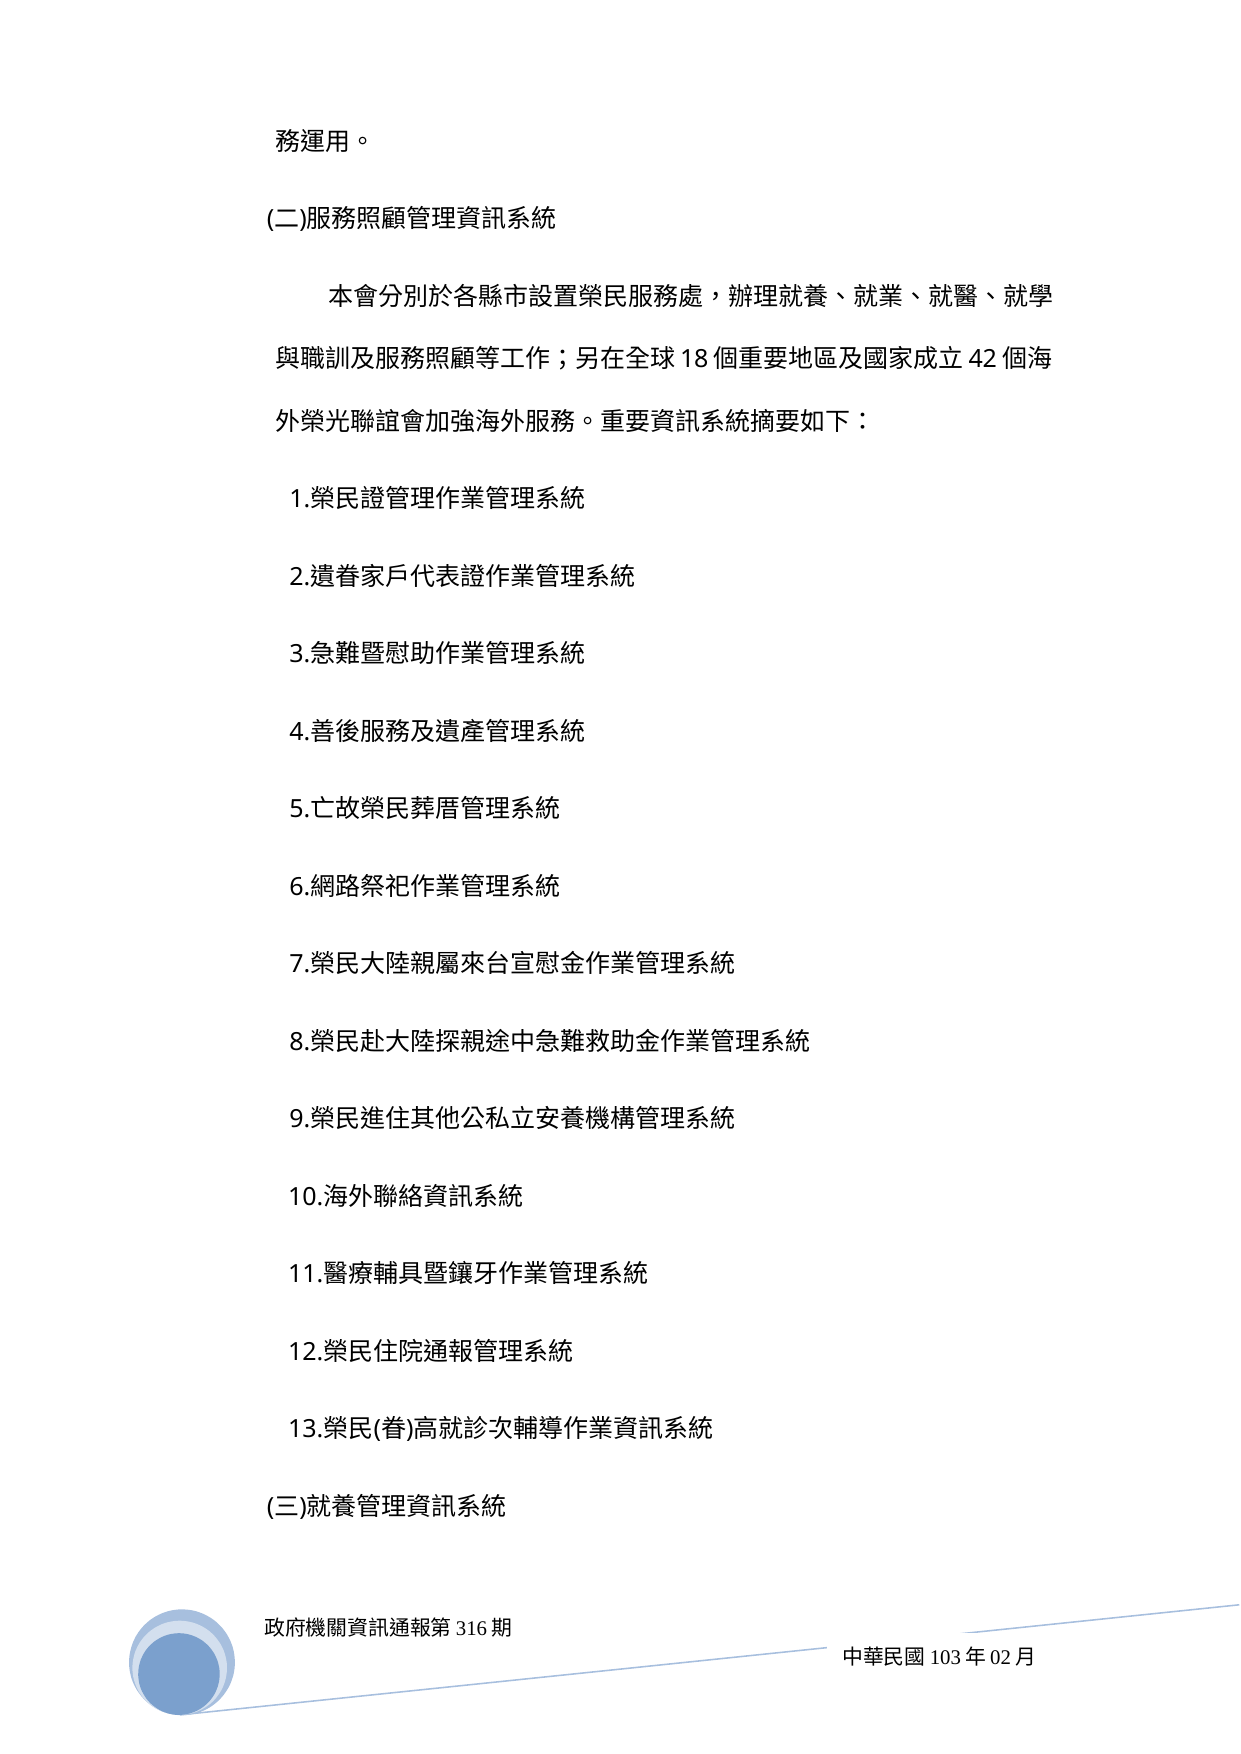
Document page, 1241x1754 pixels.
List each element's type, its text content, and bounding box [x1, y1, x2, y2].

text 10.海外聯絡資訊系統 [288, 1152, 1063, 1215]
text (二)服務照顧管理資訊系統 [267, 175, 1063, 237]
text 3.急難暨慰助作業管理系統 [289, 610, 1063, 672]
text 13.榮民(眷)高就診次輔導作業資訊系統 [288, 1385, 1063, 1447]
text 5.亡故榮民葬厝管理系統 [289, 765, 1063, 827]
text 6.網路祭祀作業管理系統 [289, 842, 1063, 905]
text 4.善後服務及遺產管理系統 [289, 687, 1063, 750]
text 務運用。 [275, 97, 1063, 160]
text 7.榮民大陸親屬來台宣慰金作業管理系統 [289, 920, 1063, 982]
text 9.榮民進住其他公私立安養機構管理系統 [289, 1075, 1063, 1137]
text 12.榮民住院通報管理系統 [288, 1307, 1063, 1370]
text 本會分別於各縣市設置榮民服務處，辦理就養、就業、就醫、就學與職訓及服務照顧等工作；另在全球18個重要地區及國家成立42個海外榮光聯誼會加強海外服務。重要資訊系統摘要如下： [275, 252, 1063, 440]
text 2.遺眷家戶代表證作業管理系統 [289, 532, 1063, 595]
text 11.醫療輔具暨鑲牙作業管理系統 [288, 1230, 1063, 1292]
text (三)就養管理資訊系統 [267, 1462, 1063, 1525]
text 1.榮民證管理作業管理系統 [289, 455, 1063, 517]
text 8.榮民赴大陸探親途中急難救助金作業管理系統 [289, 997, 1063, 1060]
